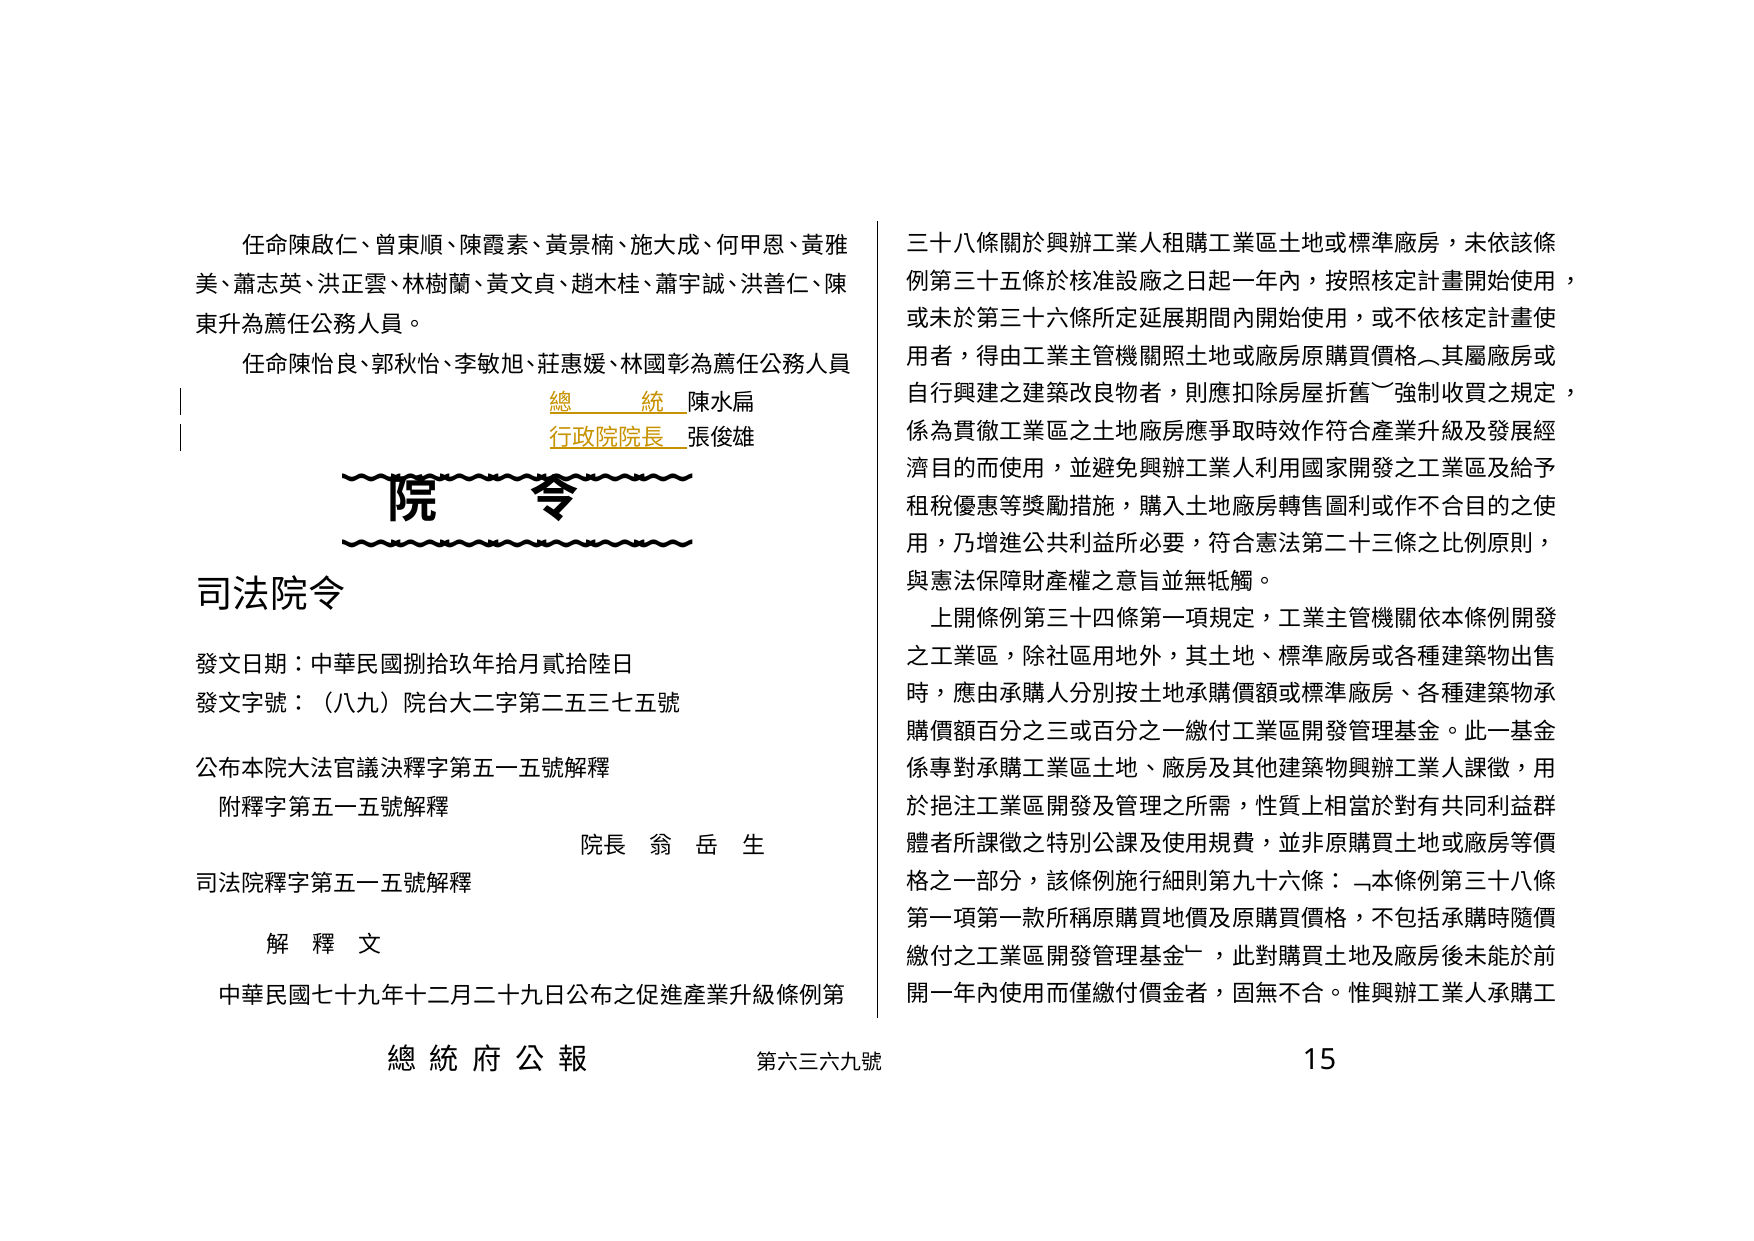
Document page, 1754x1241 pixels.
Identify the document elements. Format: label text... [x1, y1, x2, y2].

table_cell 院令 [340, 476, 852, 528]
table_cell ﹏﹏﹏﹏﹏﹏﹏ [340, 528, 852, 553]
text 行政院院長 張俊雄 [195, 424, 847, 451]
text 司法院釋字第五一五號解釋 [195, 861, 847, 899]
text 院長 翁 岳 生 [195, 824, 765, 861]
text 任命陳啟仁、曾東順、陳霞素、黃景楠、施大成、何甲恩、黃雅美、蕭志英、洪正雲、林樹蘭、黃文貞、趙木桂、蕭宇誠、洪善仁、陳東升為薦任公務人員。 [195, 222, 847, 340]
text 上開條例第三十四條第一項規定，工業主管機關依本條例開發之工業區，除社區用地外，其土地、標準廠房或各種建築物出售時，應由承購人分別按土地承購價額或標準廠房、各種建築物承購價額百分之三或百分之一繳付工業區開發管理基金。此一基金係專對承購工業區土地、廠房及其他建築物興辦工業人課徵，用於挹注工業區開發及管理之所需，性質上相當於對有共同利益群體者所課徵之特別公課及使用規費，並非原購買土地或廠房等價格之一部分，該條例施行細則第九十六條：﹁本條例第三十八條第一項第一款所稱原購買地價及原購買價格，不包括承購時隨價繳付之工業區開發管理基金﹂，此對購買土地及廠房後未能於前開一年內使用而僅繳付價金者，固無不合。惟興辦工業人承購工業區土地或廠房後，工業主管機關依上開條例第三十八條之規定強制買回，若係由於非可歸責於興辦工業人之事由者，其自始既未成為特別公課徵收對象共同利益群體之成員，亦不具有繳納規費之利用關係，則課徵工業區開發管理基金之前提要件及目的均已消失，其課徵供作基金款項之法律上原因遂不復存在，成為公法上之不當得利。依上開細則之規定，該管機關僅須以原價買回，對已按一定比例課徵作為基金之款項，不予返還，即與憲法保障人民權利之意旨有違，該細則此部分規定，並不排除上述返還請求權之行使。至興辦工業人有無可歸責事由，是否已受領其他相當之補償，係屬事實認定問題，不在本解釋範圍，併此指明。 [907, 597, 1559, 1009]
text 任命陳怡良、郭秋怡、李敏旭、莊惠媛、林國彰為薦任公務人員。 [195, 340, 847, 380]
table_header ﹏﹏﹏﹏﹏﹏﹏ [340, 451, 852, 476]
table_header [192, 451, 340, 476]
table_cell [192, 476, 340, 528]
text 公布本院大法官議決釋字第五一五號解釋 [195, 744, 847, 784]
text 解 釋 文 [266, 924, 847, 961]
text 附釋字第五一五號解釋 [218, 784, 847, 824]
text 發文字號：（八九）院台大二字第二五三七五號 [195, 680, 847, 719]
text 發文日期：中華民國捌拾玖年拾月貳拾陸日 [195, 640, 847, 680]
text 中華民國七十九年十二月二十九日公布之促進產業升級條例第三十八條關於興辦工業人租購工業區土地或標準廠房，未依該條例第三十五條於核准設廠之日起一年內，按照核定計畫開始使用，或未於第三十六條所定延展期間內開始使用，或不依核定計畫使用者，得由工業主管機關照土地或廠房原購買價格︵其屬廠房或自行興建之建築改良物者，則應扣除房屋折舊︶強制收買之規定，係為貫徹工業區之土地廠房應爭取時效作符合產業升級及發展經濟目的而使用，並避免興辦工業人利用國家開發之工業區及給予租稅優惠等獎勵措施，購入土地廠房轉售圖利或作不合目的之使用，乃增進公共利益所必要，符合憲法第二十三條之比例原則，與憲法保障財產權之意旨並無牴觸。 [907, 222, 1559, 597]
table_cell [192, 528, 340, 553]
text 總 統 陳水扁 [195, 388, 847, 415]
text 中華民國七十九年十二月二十九日公布之促進產業升級條例第三十八條關於興辦工業人租購工業區土地或標準廠房，未依該條例第三十五條於核准設廠之日起一年內，按照核定計畫開始使用，或未於第三十六條所定延展期間內開始使用，或不依核定計畫使用者，得由工業主管機關照土地或廠房原購買價格︵其屬廠房或自行興建之建築改良物者，則應扣除房屋折舊︶強制收買之規定，係為貫徹工業區之土地廠房應爭取時效作符合產業升級及發展經濟目的而使用，並避免興辦工業人利用國家開發之工業區及給予租稅優惠等獎勵措施，購入土地廠房轉售圖利或作不合目的之使用，乃增進公共利益所必要，符合憲法第二十三條之比例原則，與憲法保障財產權之意旨並無牴觸。 [195, 974, 847, 1011]
text 司法院令 [195, 578, 847, 615]
